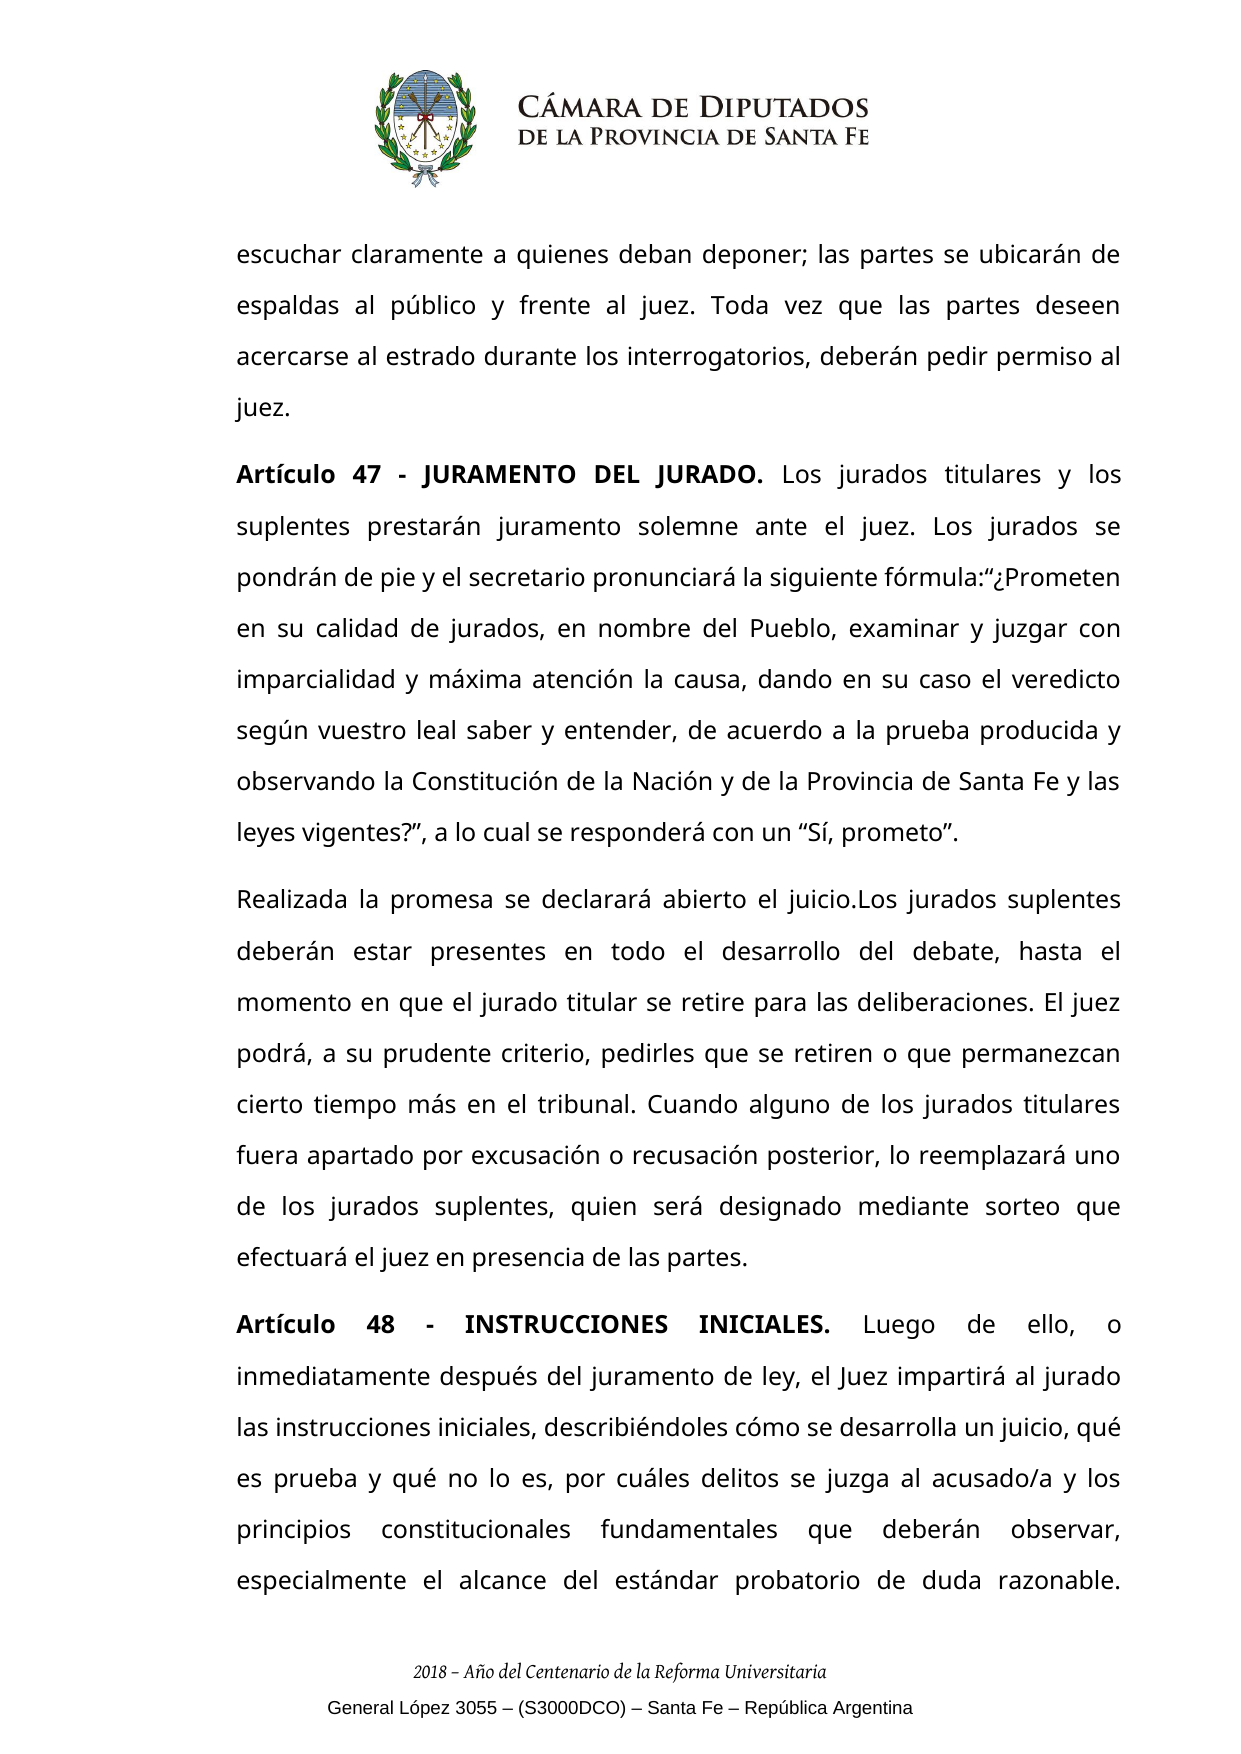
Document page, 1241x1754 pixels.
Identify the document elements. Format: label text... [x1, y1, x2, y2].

text escuchar claramente a quienes deban deponer; las partes se ubicarán de espaldas al público y frente al juez. Toda vez que las partes deseen acercarse al estrado durante los interrogatorios, deberán pedir permiso al juez. [236, 236, 1122, 423]
text Artículo 48 - INSTRUCCIONES INICIALES. Luego de ello, o inmediatamente después del juramento de ley, el Juez impartirá al jurado las instrucciones iniciales, describiéndoles cómo se desarrolla un juicio, qué es prueba y qué no lo es, por cuáles delitos se juzga al acusado/a y los principios constitucionales fundamentales que deberán observar, especialmente el alcance del estándar probatorio de duda razonable. [236, 1307, 1122, 1596]
text Artículo 47 - JURAMENTO DEL JURADO. Los jurados titulares y los suplentes prestarán juramento solemne ante el juez. Los jurados se pondrán de pie y el secretario pronunciará la siguiente fórmula: “¿Prometen en su calidad de jurados, en nombre del Pueblo, examinar y juzgar con imparcialidad y máxima atención la causa, dando en su caso el veredicto según vuestro leal saber y entender, de acuerdo a la prueba producida y observando la Constitución de la Nación y de la Provincia de Santa Fe y las leyes vigentes?”, a lo cual se responderá con un “Sí, prometo”. [236, 457, 1122, 848]
picture [374, 70, 869, 192]
text Realizada la promesa se declarará abierto el juicio. Los jurados suplentes deberán estar presentes en todo el desarrollo del debate, hasta el momento en que el jurado titular se retire para las deliberaciones. El juez podrá, a su prudente criterio, pedirles que se retiren o que permanezcan cierto tiempo más en el tribunal. Cuando alguno de los jurados titulares fuera apartado por excusación o recusación posterior, lo reemplazará uno de los jurados suplentes, quien será designado mediante sorteo que efectuará el juez en presencia de las partes. [236, 882, 1122, 1273]
